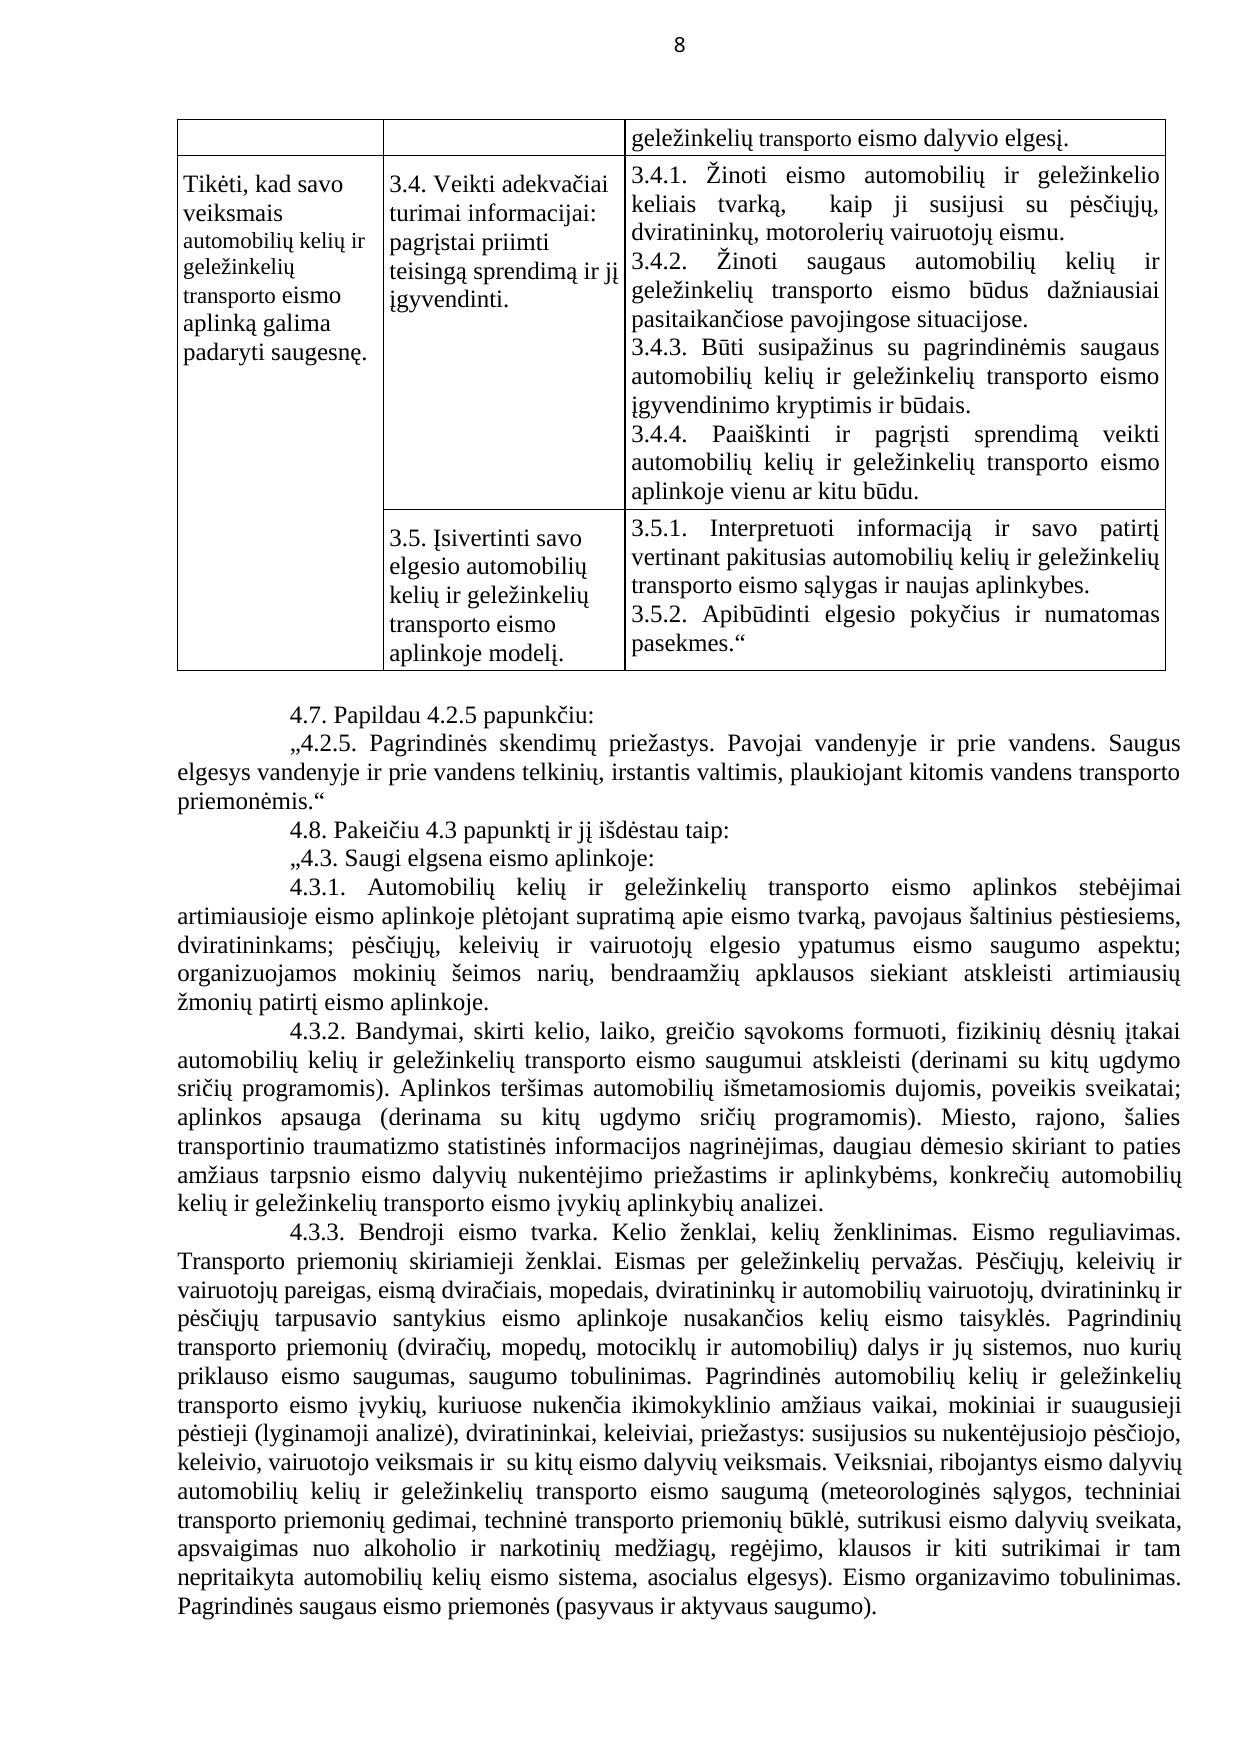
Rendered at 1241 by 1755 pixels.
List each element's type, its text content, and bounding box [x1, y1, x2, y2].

table_cell 3.4.1. Žinoti eismo automobilių ir geležinkelio keliais tvarką, kaip ji susijusi su pėsčiųjų, dviratininkų, motorolerių vairuotojų eismu. 3.4.2. Žinoti saugaus automobilių kelių ir geležinkelių transporto eismo būdus dažniausiai pasitaikančiose pavojingose situacijose. 3.4.3. Būti susipažinus su pagrindinėmis saugaus automobilių kelių ir geležinkelių transporto eismo įgyvendinimo kryptimis ir būdais. 3.4.4. Paaiškinti ir pagrįsti sprendimą veikti automobilių kelių ir geležinkelių transporto eismo aplinkoje vienu ar kitu būdu. [626, 156, 1165, 508]
table_cell 3.4. Veikti adekvačiai turimai informacijai: pagrįstai priimti teisingą sprendimą ir jį įgyvendinti. [384, 156, 624, 508]
table_cell 3.5. Įsivertinti savo elgesio automobilių kelių ir geležinkelių transporto eismo aplinkoje modelį. [384, 510, 624, 670]
table_cell geležinkelių transporto eismo dalyvio elgesį. [626, 120, 1165, 155]
table_cell 3.5.1. Interpretuoti informaciją ir savo patirtį vertinant pakitusias automobilių kelių ir geležinkelių transporto eismo sąlygas ir naujas aplinkybes. 3.5.2. Apibūdinti elgesio pokyčius ir numatomas pasekmes.“ [626, 510, 1165, 670]
text 4.3.1. Automobilių kelių ir geležinkelių transporto eismo aplinkos stebėjimai artimiausioje eismo aplinkoje plėtojant supratimą apie eismo tvarką, pavojaus šaltinius pėstiesiems, dviratininkams; pėsčiųjų, keleivių ir vairuotojų elgesio ypatumus eismo saugumo aspektu; organizuojamos mokinių šeimos narių, bendraamžių apklausos siekiant atskleisti artimiausių žmonių patirtį eismo aplinkoje. [177, 872, 1182, 1016]
text „4.3. Saugi elgsena eismo aplinkoje: [177, 843, 1182, 872]
text 4.3.2. Bandymai, skirti kelio, laiko, greičio sąvokoms formuoti, fizikinių dėsnių įtakai automobilių kelių ir geležinkelių transporto eismo saugumui atskleisti (derinami su kitų ugdymo sričių programomis). Aplinkos teršimas automobilių išmetamosiomis dujomis, poveikis sveikatai; aplinkos apsauga (derinama su kitų ugdymo sričių programomis). Miesto, rajono, šalies transportinio traumatizmo statistinės informacijos nagrinėjimas, daugiau dėmesio skiriant to paties amžiaus tarpsnio eismo dalyvių nukentėjimo priežastims ir aplinkybėms, konkrečių automobilių kelių ir geležinkelių transporto eismo įvykių aplinkybių analizei. [177, 1016, 1182, 1217]
table_cell [178, 120, 383, 155]
text 4.7. Papildau 4.2.5 papunkčiu: [177, 700, 1182, 728]
table_cell [384, 120, 624, 155]
text 4.3.3. Bendroji eismo tvarka. Kelio ženklai, kelių ženklinimas. Eismo reguliavimas. Transporto priemonių skiriamieji ženklai. Eismas per geležinkelių pervažas. Pėsčiųjų, keleivių ir vairuotojų pareigas, eismą dviračiais, mopedais, dviratininkų ir automobilių vairuotojų, dviratininkų ir pėsčiųjų tarpusavio santykius eismo aplinkoje nusakančios kelių eismo taisyklės. Pagrindinių transporto priemonių (dviračių, mopedų, motociklų ir automobilių) dalys ir jų sistemos, nuo kurių priklauso eismo saugumas, saugumo tobulinimas. Pagrindinės automobilių kelių ir geležinkelių transporto eismo įvykių, kuriuose nukenčia ikimokyklinio amžiaus vaikai, mokiniai ir suaugusieji pėstieji (lyginamoji analizė), dviratininkai, keleiviai, priežastys: susijusios su nukentėjusiojo pėsčiojo, keleivio, vairuotojo veiksmais ir su kitų eismo dalyvių veiksmais. Veiksniai, ribojantys eismo dalyvių automobilių kelių ir geležinkelių transporto eismo saugumą (meteorologinės sąlygos, techniniai transporto priemonių gedimai, techninė transporto priemonių būklė, sutrikusi eismo dalyvių sveikata, apsvaigimas nuo alkoholio ir narkotinių medžiagų, regėjimo, klausos ir kiti sutrikimai ir tam nepritaikyta automobilių kelių eismo sistema, asocialus elgesys). Eismo organizavimo tobulinimas. Pagrindinės saugaus eismo priemonės (pasyvaus ir aktyvaus saugumo). [177, 1217, 1182, 1620]
text 4.8. Pakeičiu 4.3 papunktį ir jį išdėstau taip: [177, 815, 1182, 843]
table_cell Tikėti, kad savo veiksmais automobilių kelių ir geležinkelių transporto eismo aplinką galima padaryti saugesnę. [178, 156, 383, 670]
text „4.2.5. Pagrindinės skendimų priežastys. Pavojai vandenyje ir prie vandens. Saugus elgesys vandenyje ir prie vandens telkinių, irstantis valtimis, plaukiojant kitomis vandens transporto priemonėmis.“ [177, 728, 1182, 815]
